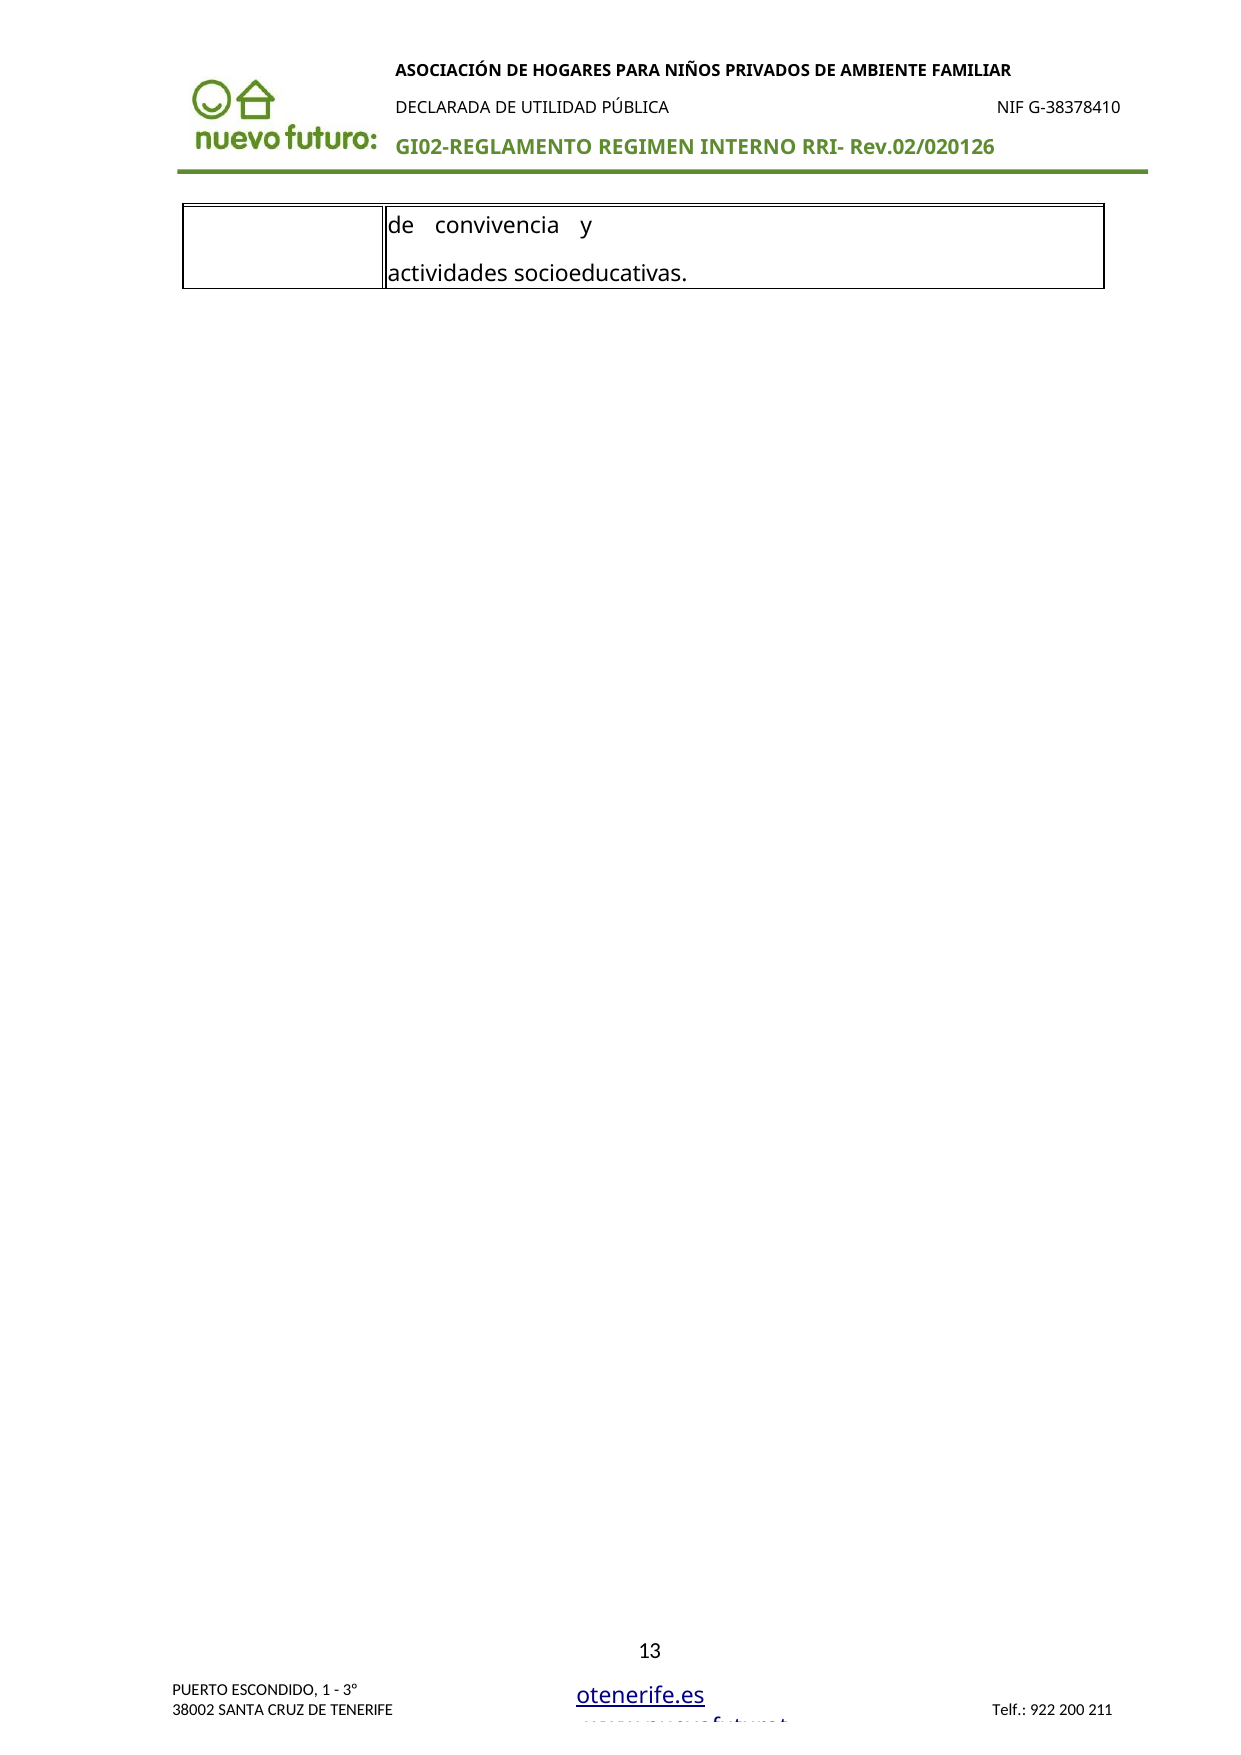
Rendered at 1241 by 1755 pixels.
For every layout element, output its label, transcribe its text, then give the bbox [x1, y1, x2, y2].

table_cell [184, 207, 382, 288]
table_cell de convivencia y actividades socioeducativas. [387, 207, 1103, 288]
